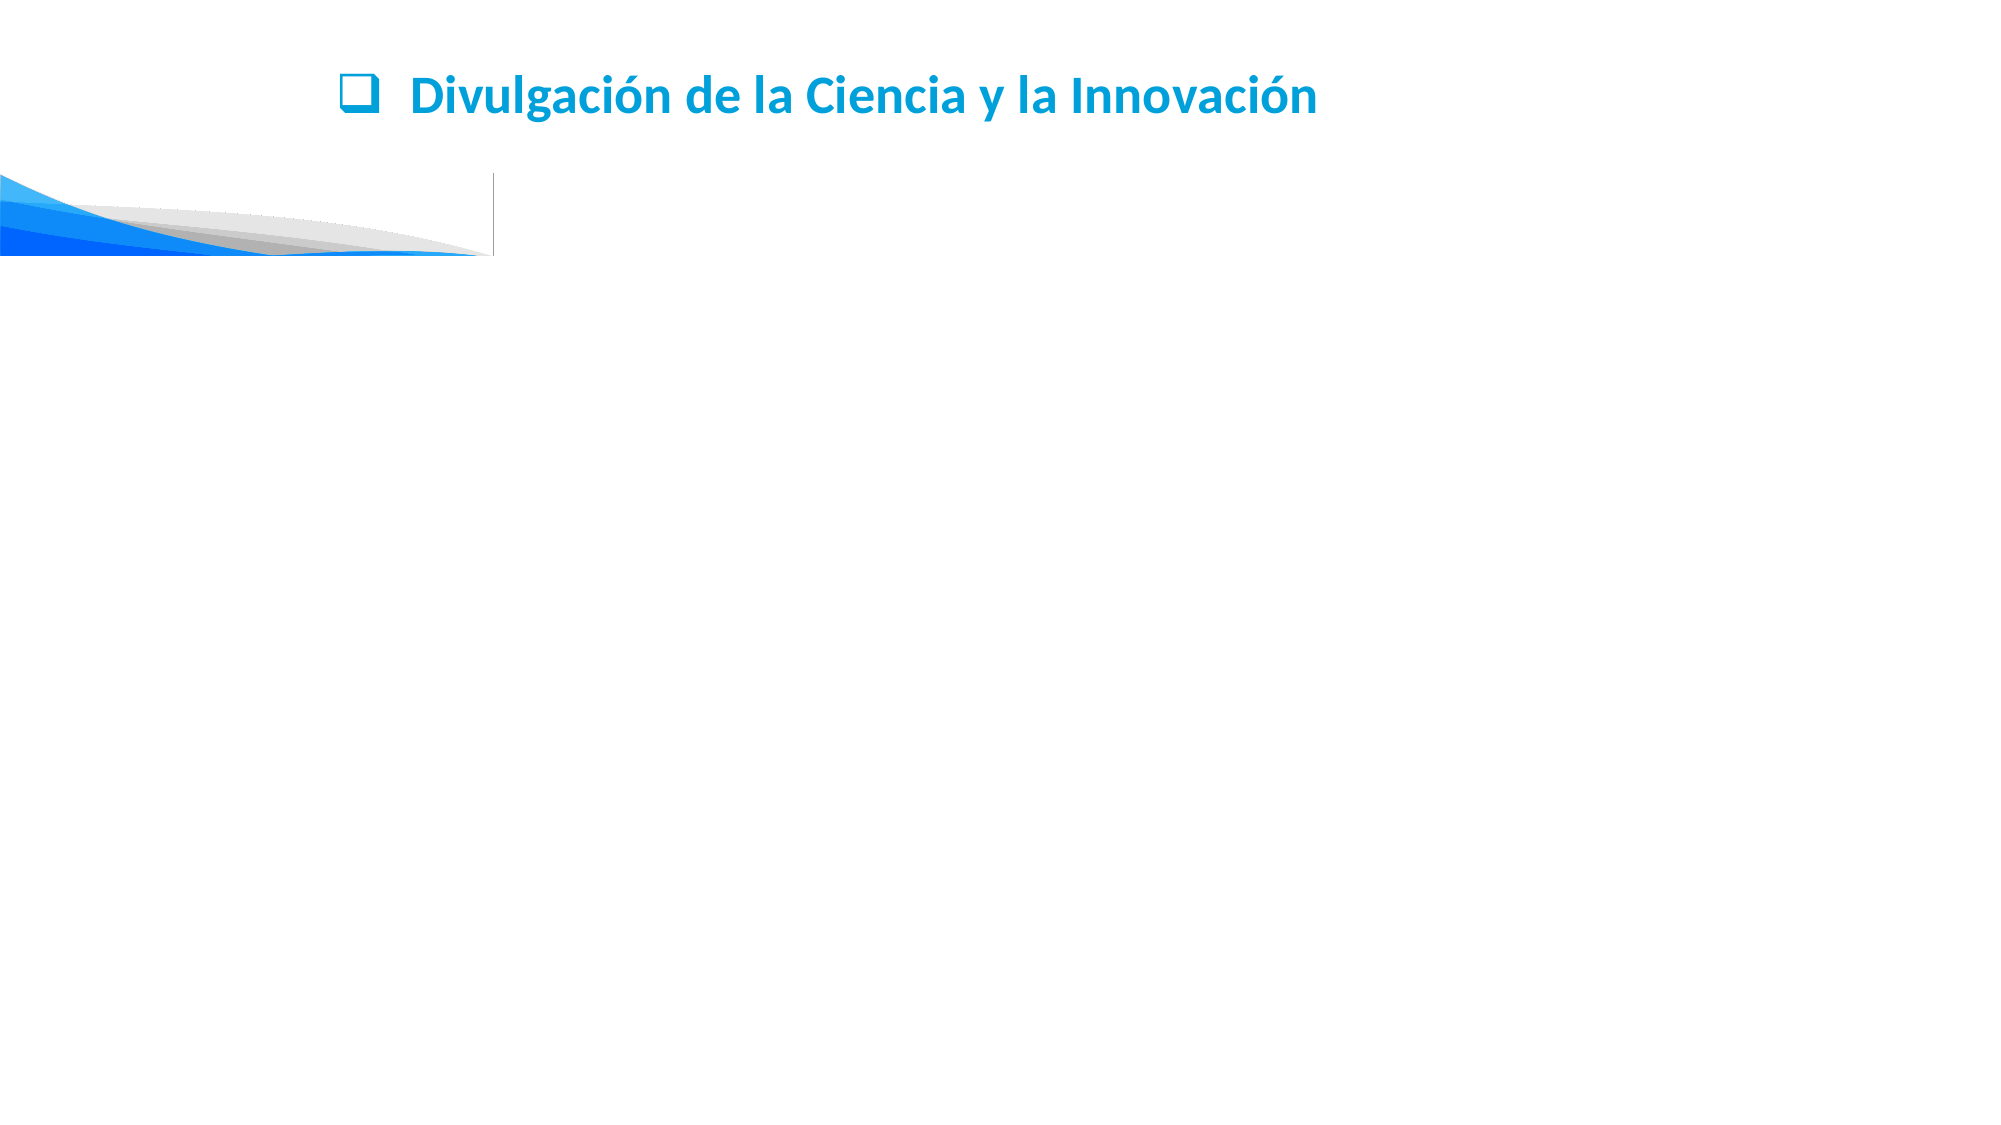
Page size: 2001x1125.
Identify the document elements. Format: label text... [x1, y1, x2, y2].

text  Divulgación de la Ciencia y la Innovación [335, 60, 1742, 127]
